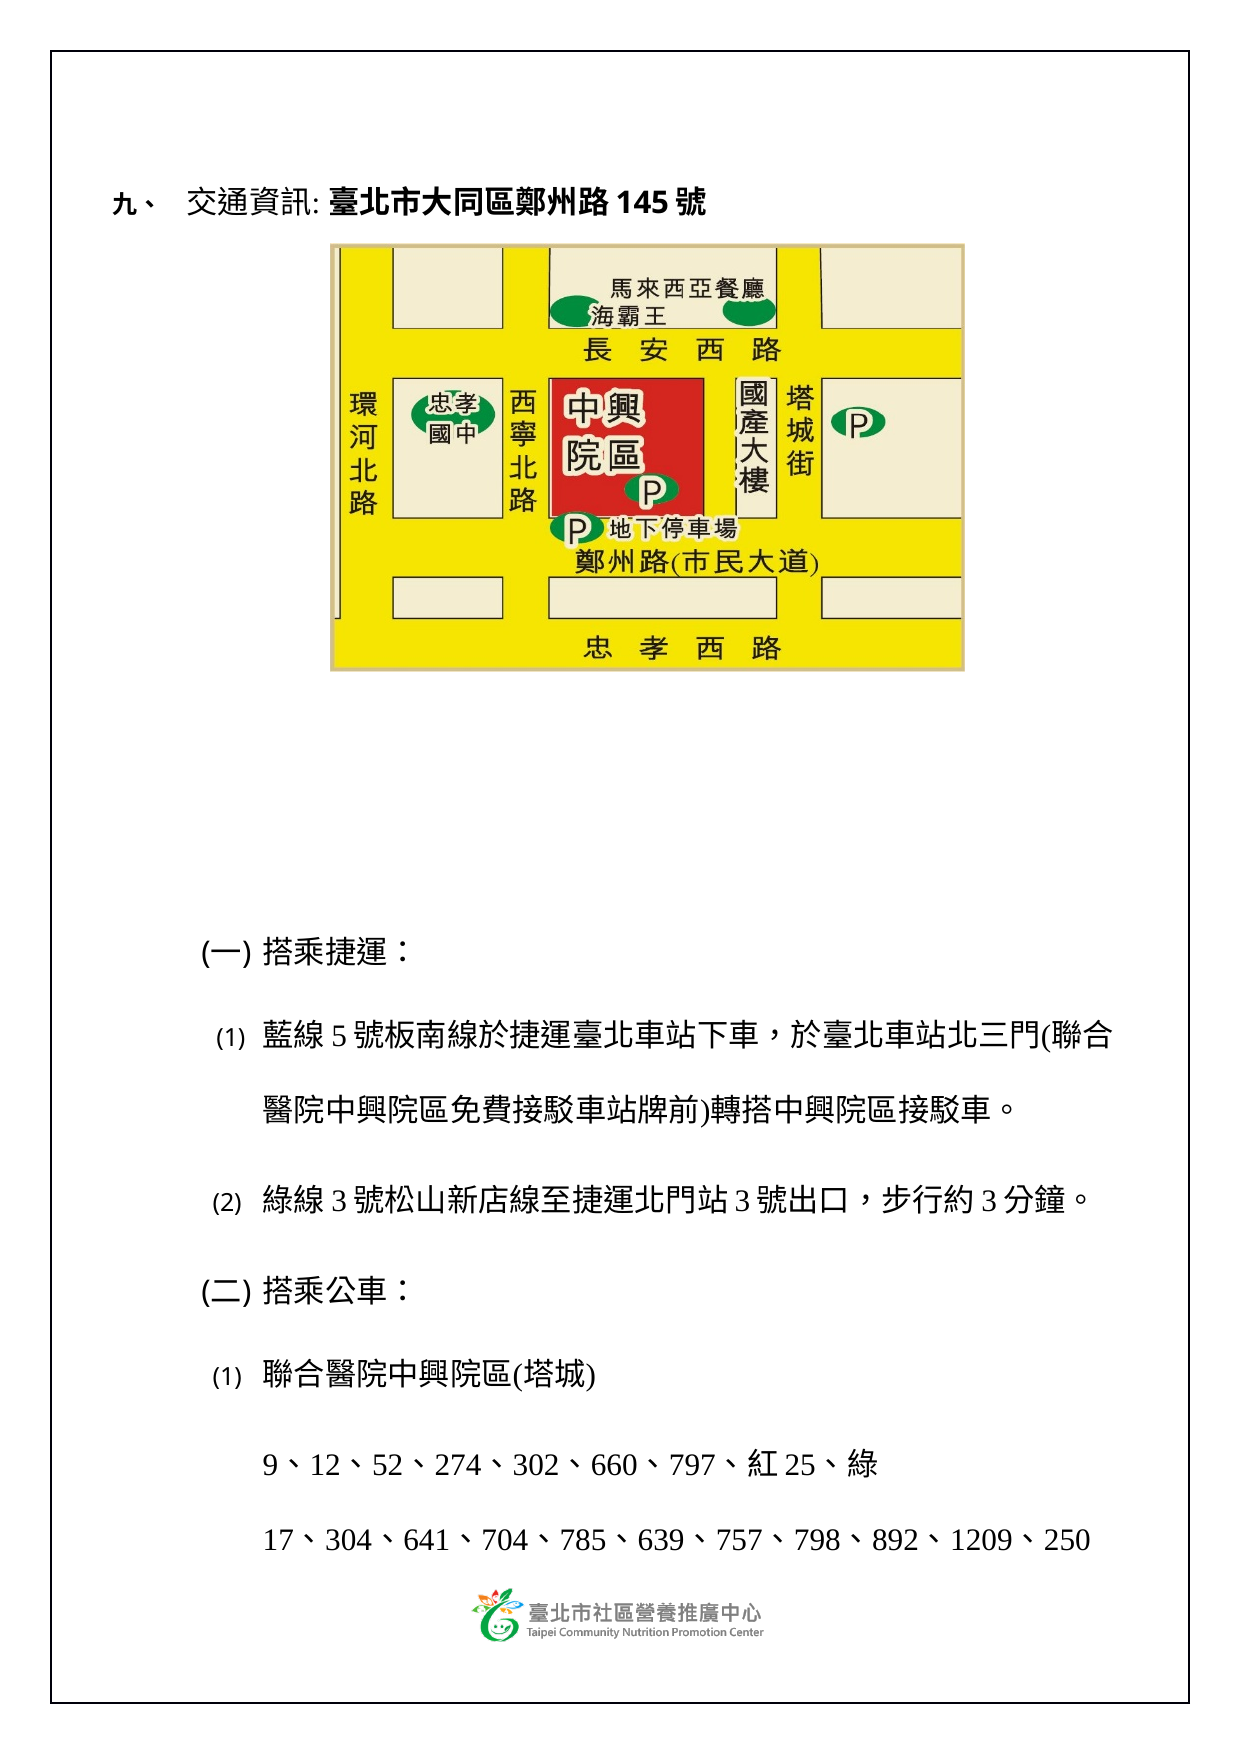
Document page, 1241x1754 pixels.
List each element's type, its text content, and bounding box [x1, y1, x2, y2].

picture [466, 1587, 774, 1651]
list 搭乘捷運： [201, 906, 1128, 981]
list 藍線5號板南線於捷運臺北車站下車，於臺北車站北三門(聯合醫院中興院區免費接駁車站牌前)轉搭中興院區接駁車。 [216, 989, 1128, 1139]
picture [330, 243, 965, 672]
list 搭乘公車： [201, 1245, 1128, 1320]
list 聯合醫院中興院區(塔城) [212, 1328, 1128, 1403]
list 交通資訊: 臺北市大同區鄭州路145號 [112, 156, 1128, 231]
list 綠線3號松山新店線至捷運北門站3號出口，步行約3分鐘。 [212, 1154, 1128, 1229]
text 9、12、52、274、302、660、797、紅25、綠17、304、641、704、785、639、757、798、892、1209、250 [262, 1418, 1128, 1568]
